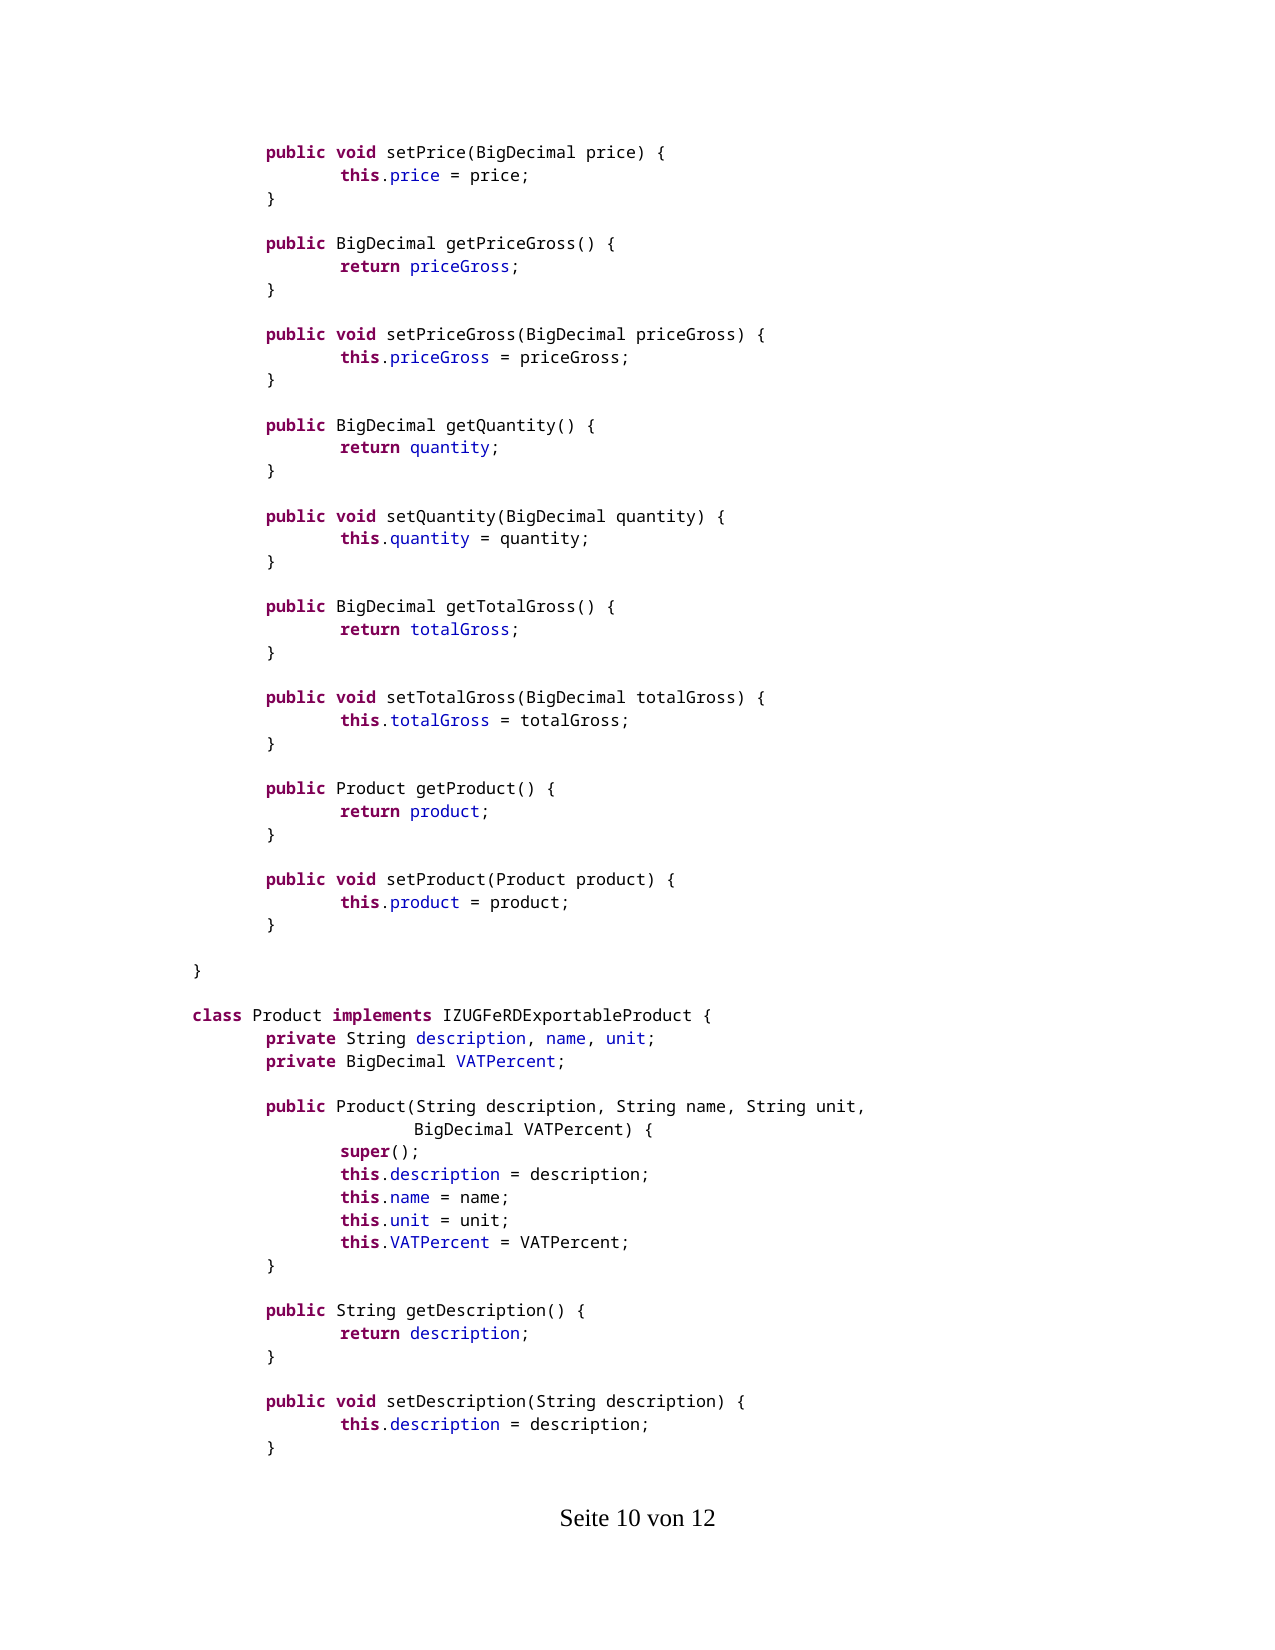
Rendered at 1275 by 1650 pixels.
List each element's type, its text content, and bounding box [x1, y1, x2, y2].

text public Product(String description, String name, String unit, [118, 1094, 1157, 1117]
text } [118, 277, 1157, 300]
text } [118, 549, 1157, 572]
text public Product getProduct() { [118, 777, 1157, 799]
text super(); [118, 1140, 1157, 1163]
text this.unit = unit; [118, 1208, 1157, 1231]
text public void setTotalGross(BigDecimal totalGross) { [118, 686, 1157, 708]
text } [118, 1253, 1157, 1276]
text BigDecimal VATPercent) { [118, 1117, 1157, 1140]
text } [118, 368, 1157, 391]
text public void setPriceGross(BigDecimal priceGross) { [118, 322, 1157, 345]
text public void setPrice(BigDecimal price) { [118, 141, 1157, 163]
text } [118, 958, 1157, 981]
text } [118, 640, 1157, 663]
text } [118, 822, 1157, 845]
text } [118, 186, 1157, 209]
text public String getDescription() { [118, 1299, 1157, 1322]
text public BigDecimal getTotalGross() { [118, 595, 1157, 618]
text this.priceGross = priceGross; [118, 345, 1157, 368]
text this.description = description; [118, 1163, 1157, 1185]
text return description; [118, 1322, 1157, 1344]
text this.totalGross = totalGross; [118, 708, 1157, 731]
text return totalGross; [118, 618, 1157, 640]
text } [118, 459, 1157, 481]
text private BigDecimal VATPercent; [118, 1049, 1157, 1072]
text public BigDecimal getQuantity() { [118, 413, 1157, 436]
text public void setQuantity(BigDecimal quantity) { [118, 504, 1157, 527]
text this.quantity = quantity; [118, 527, 1157, 549]
text public void setProduct(Product product) { [118, 867, 1157, 890]
text } [118, 913, 1157, 936]
text public void setDescription(String description) { [118, 1390, 1157, 1412]
text class Product implements IZUGFeRDExportableProduct { [118, 1004, 1157, 1026]
text this.description = description; [118, 1412, 1157, 1435]
text return quantity; [118, 436, 1157, 459]
text public BigDecimal getPriceGross() { [118, 232, 1157, 254]
text } [118, 1435, 1157, 1458]
text this.product = product; [118, 890, 1157, 913]
text private String description, name, unit; [118, 1026, 1157, 1049]
text } [118, 731, 1157, 754]
text this.price = price; [118, 163, 1157, 186]
text this.VATPercent = VATPercent; [118, 1231, 1157, 1253]
text return product; [118, 799, 1157, 822]
text this.name = name; [118, 1185, 1157, 1208]
text } [118, 1344, 1157, 1367]
text return priceGross; [118, 254, 1157, 277]
